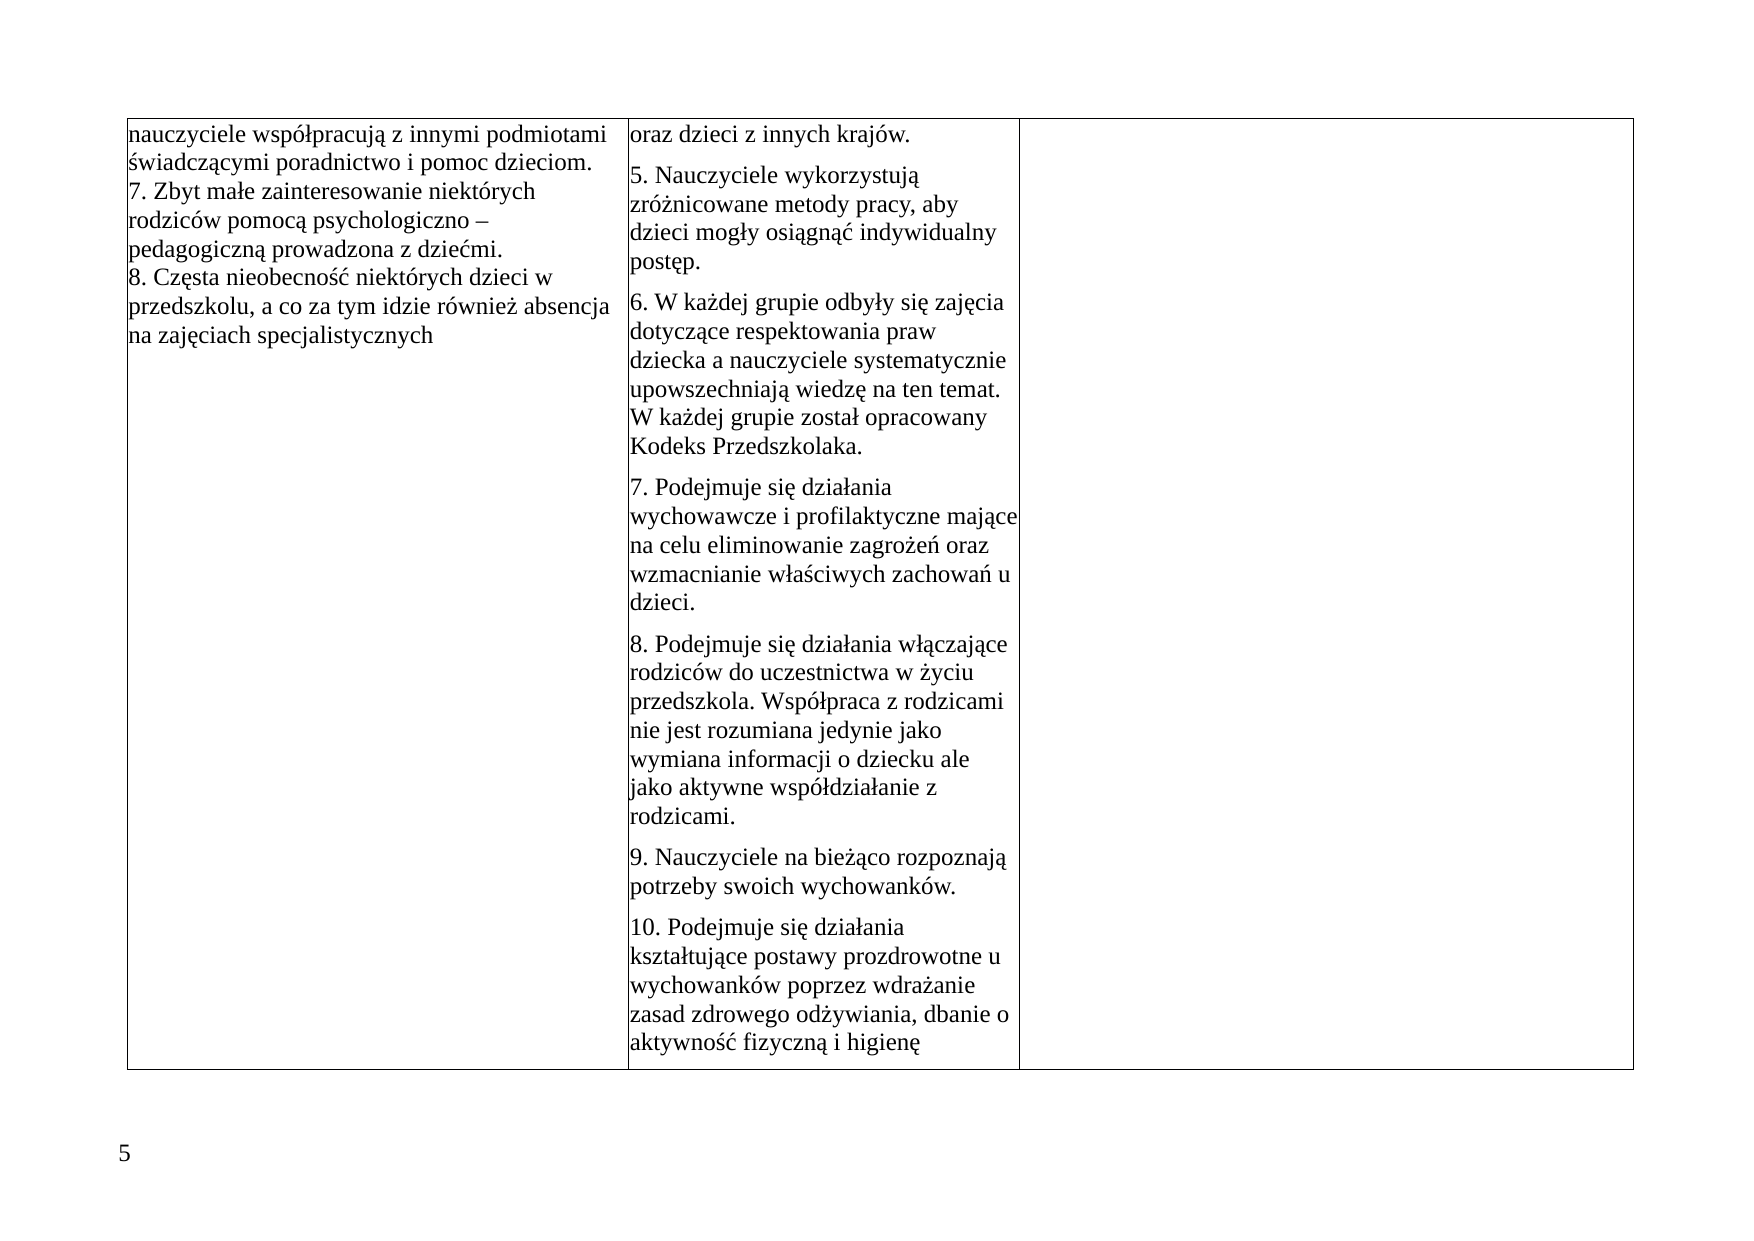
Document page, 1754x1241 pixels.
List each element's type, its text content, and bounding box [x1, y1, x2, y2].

table_cell nauczyciele współpracują z innymi podmiotami świadczącymi poradnictwo i pomoc dzieciom. 7. Zbyt małe zainteresowanie niektórych rodziców pomocą psychologiczno – pedagogiczną prowadzona z dziećmi. 8. Częsta nieobecność niektórych dzieci w przedszkolu, a co za tym idzie również absencja na zajęciach specjalistycznych [128, 119, 628, 1069]
table_cell [1020, 119, 1633, 1069]
table_cell oraz dzieci z innych krajów. 5. Nauczyciele wykorzystują zróżnicowane metody pracy, aby dzieci mogły osiągnąć indywidualny postęp. 6. W każdej grupie odbyły się zajęcia dotyczące respektowania praw dziecka a nauczyciele systematycznie upowszechniają wiedzę na ten temat. W każdej grupie został opracowany Kodeks Przedszkolaka. 7. Podejmuje się działania wychowawcze i profilaktyczne mające na celu eliminowanie zagrożeń oraz wzmacnianie właściwych zachowań u dzieci. 8. Podejmuje się działania włączające rodziców do uczestnictwa w życiu przedszkola. Współpraca z rodzicami nie jest rozumiana jedynie jako wymiana informacji o dziecku ale jako aktywne współdziałanie z rodzicami. 9. Nauczyciele na bieżąco rozpoznają potrzeby swoich wychowanków. 10. Podejmuje się działania kształtujące postawy prozdrowotne u wychowanków poprzez wdrażanie zasad zdrowego odżywiania, dbanie o aktywność fizyczną i higienę [629, 119, 1019, 1069]
